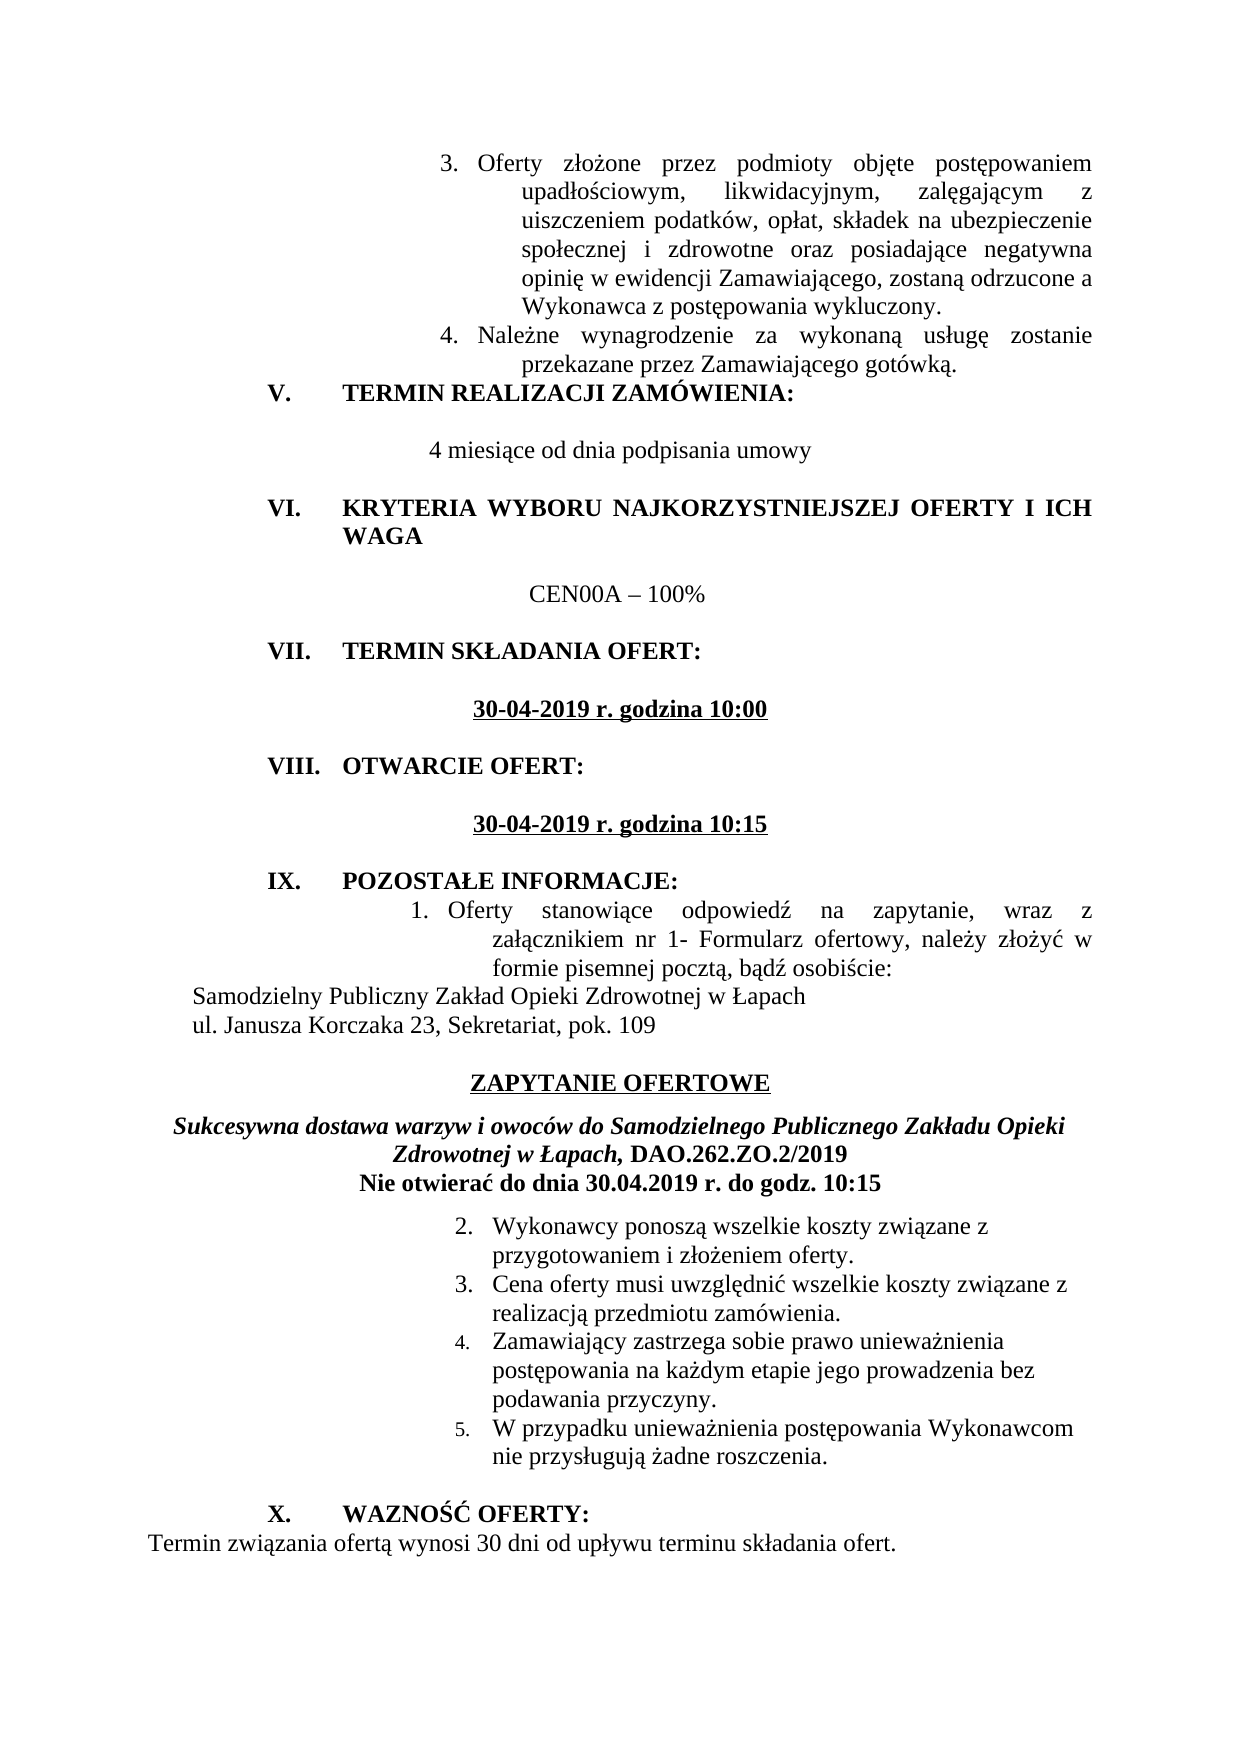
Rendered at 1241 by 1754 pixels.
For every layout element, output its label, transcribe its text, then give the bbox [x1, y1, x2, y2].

list Oferty złożone przez podmioty objęte postępowaniem upadłościowym, likwidacyjnym, zalęgającym z uiszczeniem podatków, opłat, składek na ubezpieczenie społecznej i zdrowotne oraz posiadające negatywna opinię w ewidencji Zamawiającego, zostaną odrzucone a Wykonawca z postępowania wykluczony. [440, 148, 1093, 320]
text Termin związania ofertą wynosi 30 dni od upływu terminu składania ofert. [148, 1528, 1093, 1556]
text ZAPYTANIE OFERTOWE [148, 1068, 1093, 1096]
list Cena oferty musi uwzględnić wszelkie koszty związane z realizacją przedmiotu zamówienia. [454, 1269, 1093, 1326]
list WAZNOŚĆ OFERTY: [267, 1499, 1093, 1528]
list Zamawiający zastrzega sobie prawo unieważnienia postępowania na każdym etapie jego prowadzenia bez podawania przyczyny. [454, 1326, 1093, 1413]
text Nie otwierać do dnia 30.04.2019 r. do godz. 10:15 [148, 1168, 1093, 1197]
list W przypadku unieważnienia postępowania Wykonawcom nie przysługują żadne roszczenia. [454, 1413, 1093, 1470]
text Sukcesywna dostawa warzyw i owoców do Samodzielnego Publicznego Zakładu Opieki Zdrowotnej w Łapach, DAO.262.ZO.2/2019 [148, 1111, 1093, 1168]
list TERMIN REALIZACJI ZAMÓWIENIA: [267, 378, 1093, 406]
list Samodzielny Publiczny Zakład Opieki Zdrowotnej w Łapach [192, 981, 1093, 1010]
list Należne wynagrodzenie za wykonaną usługę zostanie przekazane przez Zamawiającego gotówką. [440, 320, 1093, 378]
list OTWARCIE OFERT: [267, 751, 1093, 780]
list Oferty stanowiące odpowiedź na zapytanie, wraz z załącznikiem nr 1- Formularz ofertowy, należy złożyć w formie pisemnej pocztą, bądź osobiście: [410, 895, 1093, 981]
list KRYTERIA WYBORU NAJKORZYSTNIEJSZEJ OFERTY I ICH WAGA [267, 493, 1093, 550]
text CEN00A – 100% [148, 579, 1093, 608]
list Wykonawcy ponoszą wszelkie koszty związane z przygotowaniem i złożeniem oferty. [454, 1211, 1093, 1269]
text 30-04-2019 r. godzina 10:15 [148, 809, 1093, 838]
list POZOSTAŁE INFORMACJE: [267, 866, 1093, 895]
text 30-04-2019 r. godzina 10:00 [148, 694, 1093, 723]
list ul. Janusza Korczaka 23, Sekretariat, pok. 109 [192, 1010, 1093, 1039]
list TERMIN SKŁADANIA OFERT: [267, 636, 1093, 665]
text 4 miesiące od dnia podpisania umowy [148, 435, 1093, 464]
